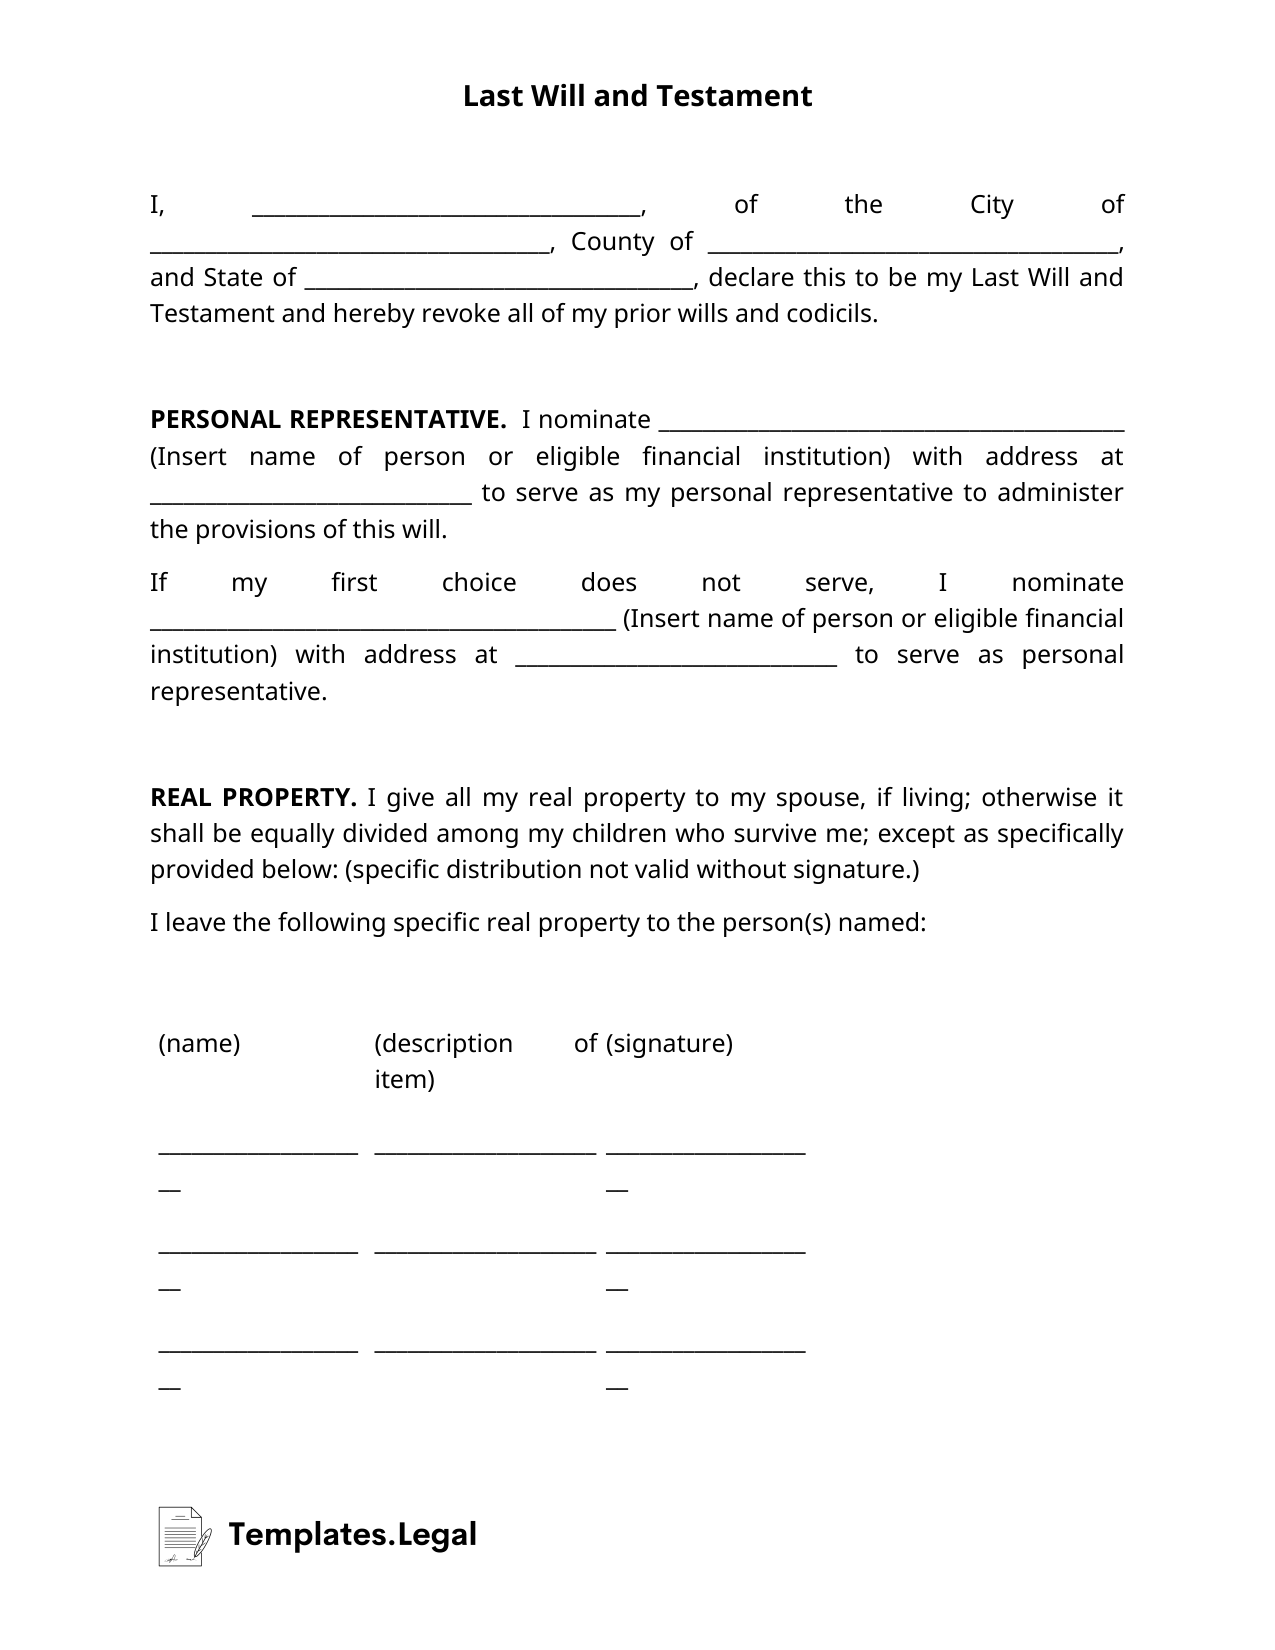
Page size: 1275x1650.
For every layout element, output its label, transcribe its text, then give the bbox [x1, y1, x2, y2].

table_cell ____________________ [370, 1318, 602, 1417]
table_header [602, 958, 817, 1021]
table_header [226, 958, 298, 1021]
table_cell ____________________ [602, 1120, 817, 1219]
table_cell (signature) [602, 1021, 817, 1120]
table_cell (name) [154, 1021, 370, 1120]
table_header [370, 958, 602, 1021]
text If my first choice does not serve, I nominate __________________________________________ (Insert name of person or eligible financial institution) with address at _____________________________ to serve as personal representative. [150, 564, 1125, 707]
table_cell ____________________ [370, 1219, 602, 1318]
text I, ___________________________________, of the City of ____________________________________, County of _____________________________________, and State of ___________________________________, declare this to be my Last Will and Testament and hereby revoke all of my prior wills and codicils. [150, 187, 1125, 330]
table_cell ____________________ [602, 1219, 817, 1318]
table_cell ____________________ [154, 1318, 370, 1417]
text PERSONAL REPRESENTATIVE. I nominate __________________________________________ (Insert name of person or eligible financial institution) with address at _____________________________ to serve as my personal representative to administer the provisions of this will. [150, 402, 1125, 545]
table_cell ____________________ [370, 1120, 602, 1219]
table_header [298, 958, 370, 1021]
table_cell ____________________ [602, 1318, 817, 1417]
text REAL PROPERTY. I give all my real property to my spouse, if living; otherwise it shall be equally divided among my children who survive me; except as specifically provided below: (specific distribution not valid without signature.) [150, 779, 1125, 886]
table_cell (description of item) [370, 1021, 602, 1120]
table_cell ____________________ [154, 1120, 370, 1219]
table_cell ____________________ [154, 1219, 370, 1318]
text I leave the following specific real property to the person(s) named: [150, 905, 1125, 939]
text Last Will and Testament [150, 75, 1125, 115]
table_header [154, 958, 226, 1021]
